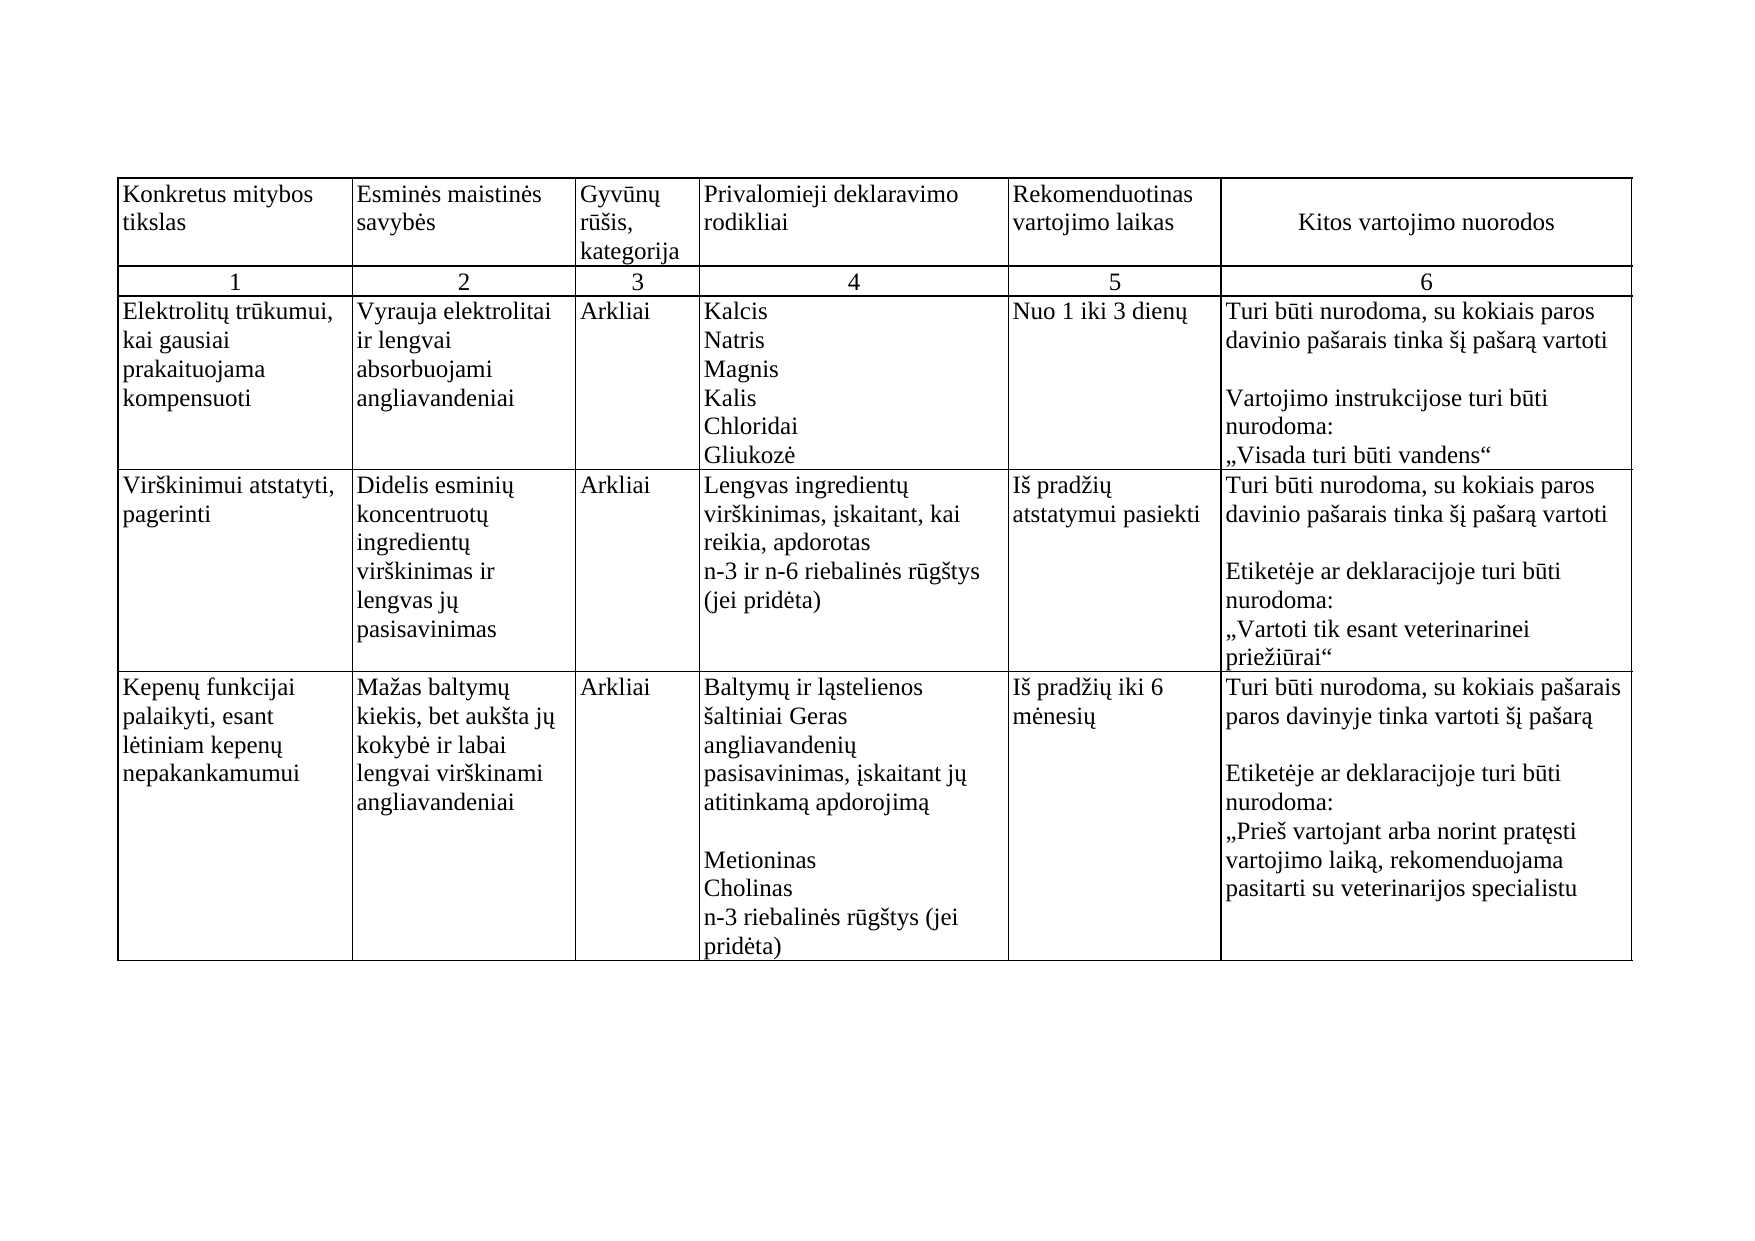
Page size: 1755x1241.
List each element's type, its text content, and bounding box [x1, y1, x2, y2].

table_cell 1 [119, 267, 352, 295]
table_cell Didelis esminių koncentruotų ingredientų virškinimas ir lengvas jų pasisavinimas [353, 470, 575, 671]
table_cell 5 [1009, 267, 1220, 295]
table_cell Lengvas ingredientų virškinimas, įskaitant, kai reikia, apdorotas n-3 ir n-6 riebalinės rūgštys (jei pridėta) [700, 470, 1008, 671]
table_header Rekomenduotinas vartojimo laikas [1009, 179, 1220, 265]
table_cell Vyrauja elektrolitai ir lengvai absorbuojami angliavandeniai [353, 297, 575, 469]
table_cell Iš pradžių atstatymui pasiekti [1009, 470, 1220, 671]
table_header Privalomieji deklaravimo rodikliai [700, 179, 1008, 265]
table_header Kitos vartojimo nuorodos [1222, 179, 1631, 265]
table_header Gyvūnų rūšis, kategorija [576, 179, 699, 265]
table_cell Virškinimui atstatyti, pagerinti [119, 470, 352, 671]
table_cell Kalcis Natris Magnis Kalis Chloridai Gliukozė [700, 297, 1008, 469]
table_cell Elektrolitų trūkumui, kai gausiai prakaituojama kompensuoti [119, 297, 352, 469]
table_cell Kepenų funkcijai palaikyti, esant lėtiniam kepenų nepakankamumui [119, 672, 352, 960]
table_cell Turi būti nurodoma, su kokiais pašarais paros davinyje tinka vartoti šį pašarą Etiketėje ar deklaracijoje turi būti nurodoma: „Prieš vartojant arba norint pratęsti vartojimo laiką, rekomenduojama pasitarti su veterinarijos specialistu [1222, 672, 1631, 960]
table_cell Arkliai [576, 470, 699, 671]
table_cell Nuo 1 iki 3 dienų [1009, 297, 1220, 469]
table_cell 6 [1222, 267, 1631, 295]
table_cell Mažas baltymų kiekis, bet aukšta jų kokybė ir labai lengvai virškinami angliavandeniai [353, 672, 575, 960]
table_cell Arkliai [576, 672, 699, 960]
table_header Konkretus mitybos tikslas [119, 179, 352, 265]
table_cell Iš pradžių iki 6 mėnesių [1009, 672, 1220, 960]
table_cell Turi būti nurodoma, su kokiais paros davinio pašarais tinka šį pašarą vartoti Etiketėje ar deklaracijoje turi būti nurodoma: „Vartoti tik esant veterinarinei priežiūrai“ [1222, 470, 1631, 671]
table_cell 3 [576, 267, 699, 295]
table_cell 4 [700, 267, 1008, 295]
table_cell Turi būti nurodoma, su kokiais paros davinio pašarais tinka šį pašarą vartoti Vartojimo instrukcijose turi būti nurodoma: „Visada turi būti vandens“ [1222, 297, 1631, 469]
table_cell 2 [353, 267, 575, 295]
table_cell Baltymų ir ląstelienos šaltiniai Geras angliavandenių pasisavinimas, įskaitant jų atitinkamą apdorojimą Metioninas Cholinas n-3 riebalinės rūgštys (jei pridėta) [700, 672, 1008, 960]
table_cell Arkliai [576, 297, 699, 469]
table_header Esminės maistinės savybės [353, 179, 575, 265]
